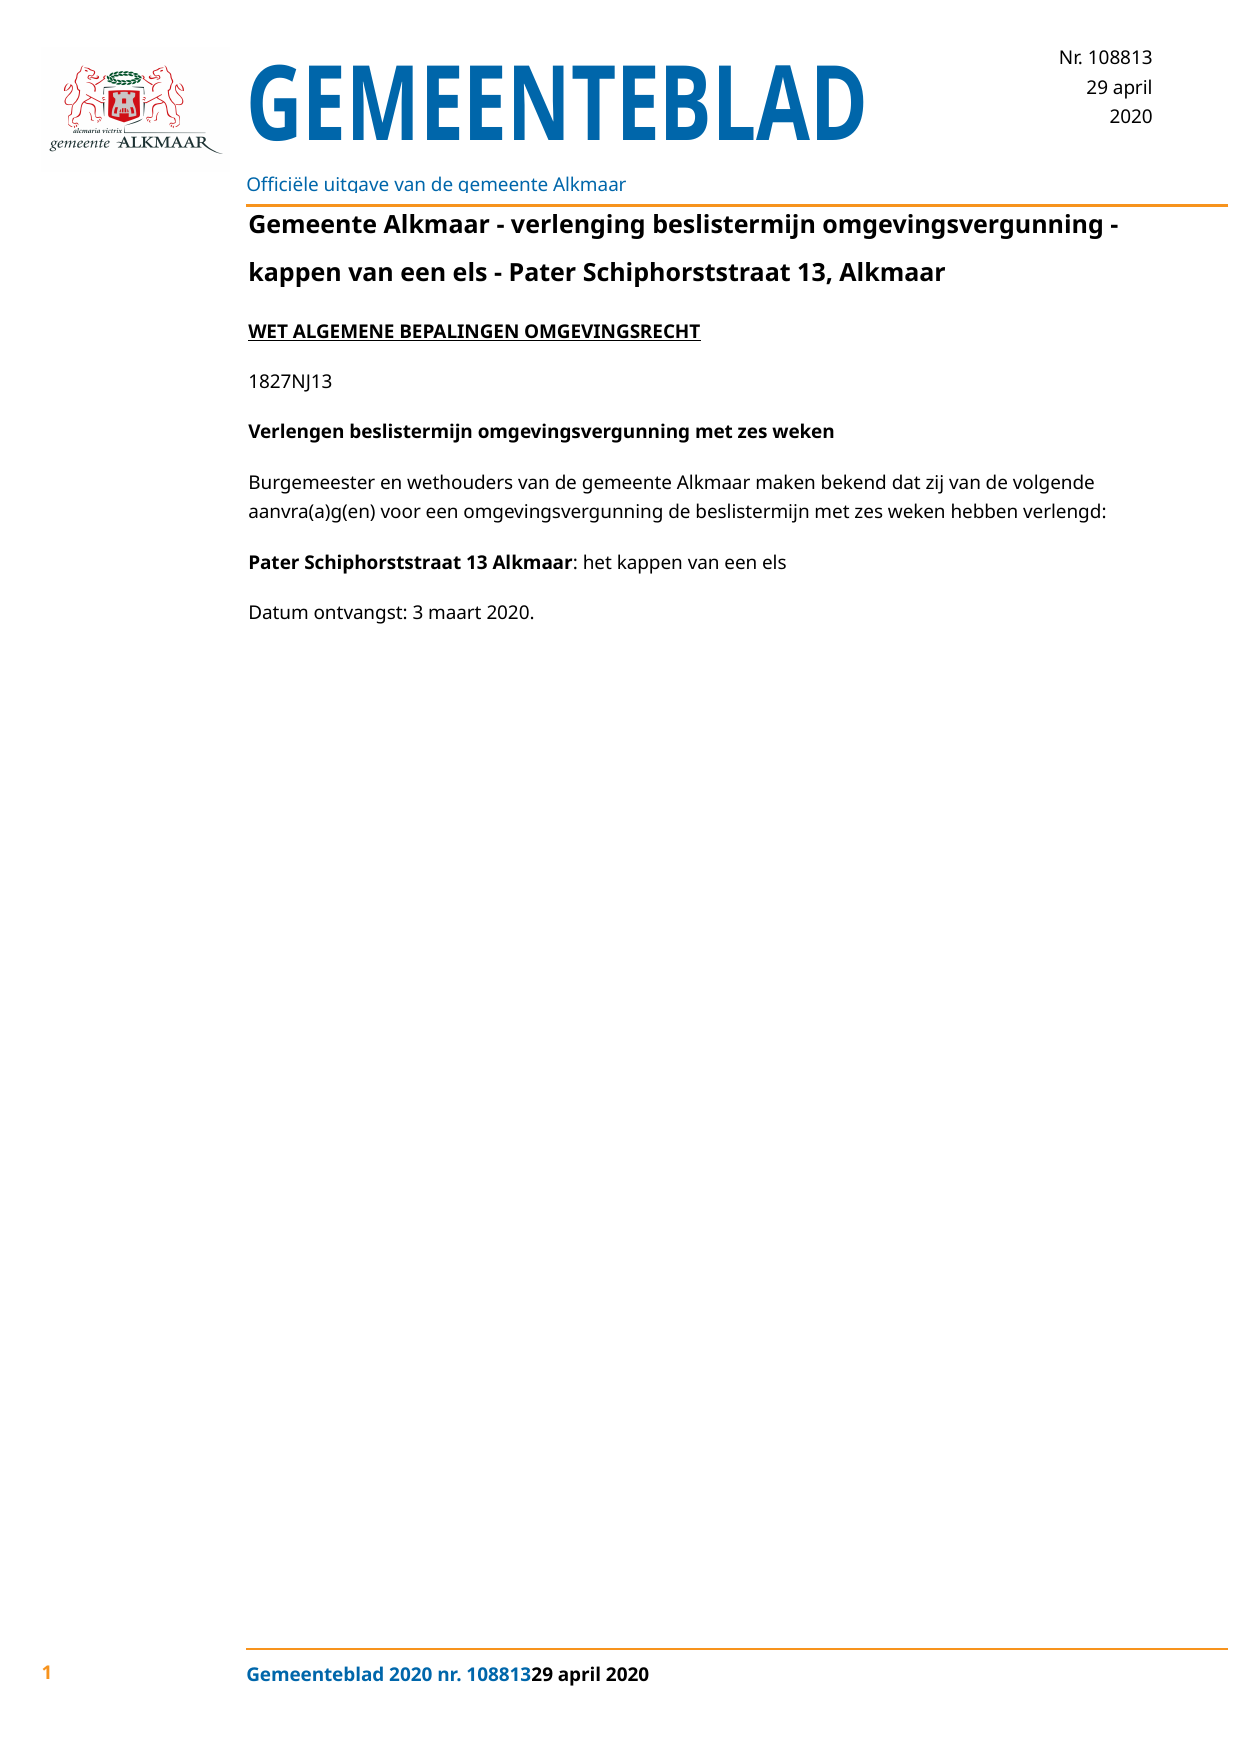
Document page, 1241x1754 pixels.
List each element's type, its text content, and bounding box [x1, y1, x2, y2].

text 1827NJ13 [248, 368, 1152, 394]
text Burgemeester en wethouders van de gemeente Alkmaar maken bekend dat zij van de volgende aanvra(a)g(en) voor een omgevingsvergunning de beslistermijn met zes weken hebben verlengd: [248, 469, 1152, 524]
text Verlengen beslistermijn omgevingsvergunning met zes weken [248, 419, 1152, 444]
picture [41, 47, 231, 172]
text Datum ontvangst: 3 maart 2020. [248, 599, 1152, 625]
text WET ALGEMENE BEPALINGEN OMGEVINGSRECHT [248, 318, 1152, 344]
text Pater Schiphorststraat 13 Alkmaar: het kappen van een els [248, 549, 1152, 575]
text Gemeente Alkmaar - verlenging beslistermijn omgevingsvergunning - kappen van een els - Pater Schiphorststraat 13, Alkmaar [248, 207, 1152, 288]
